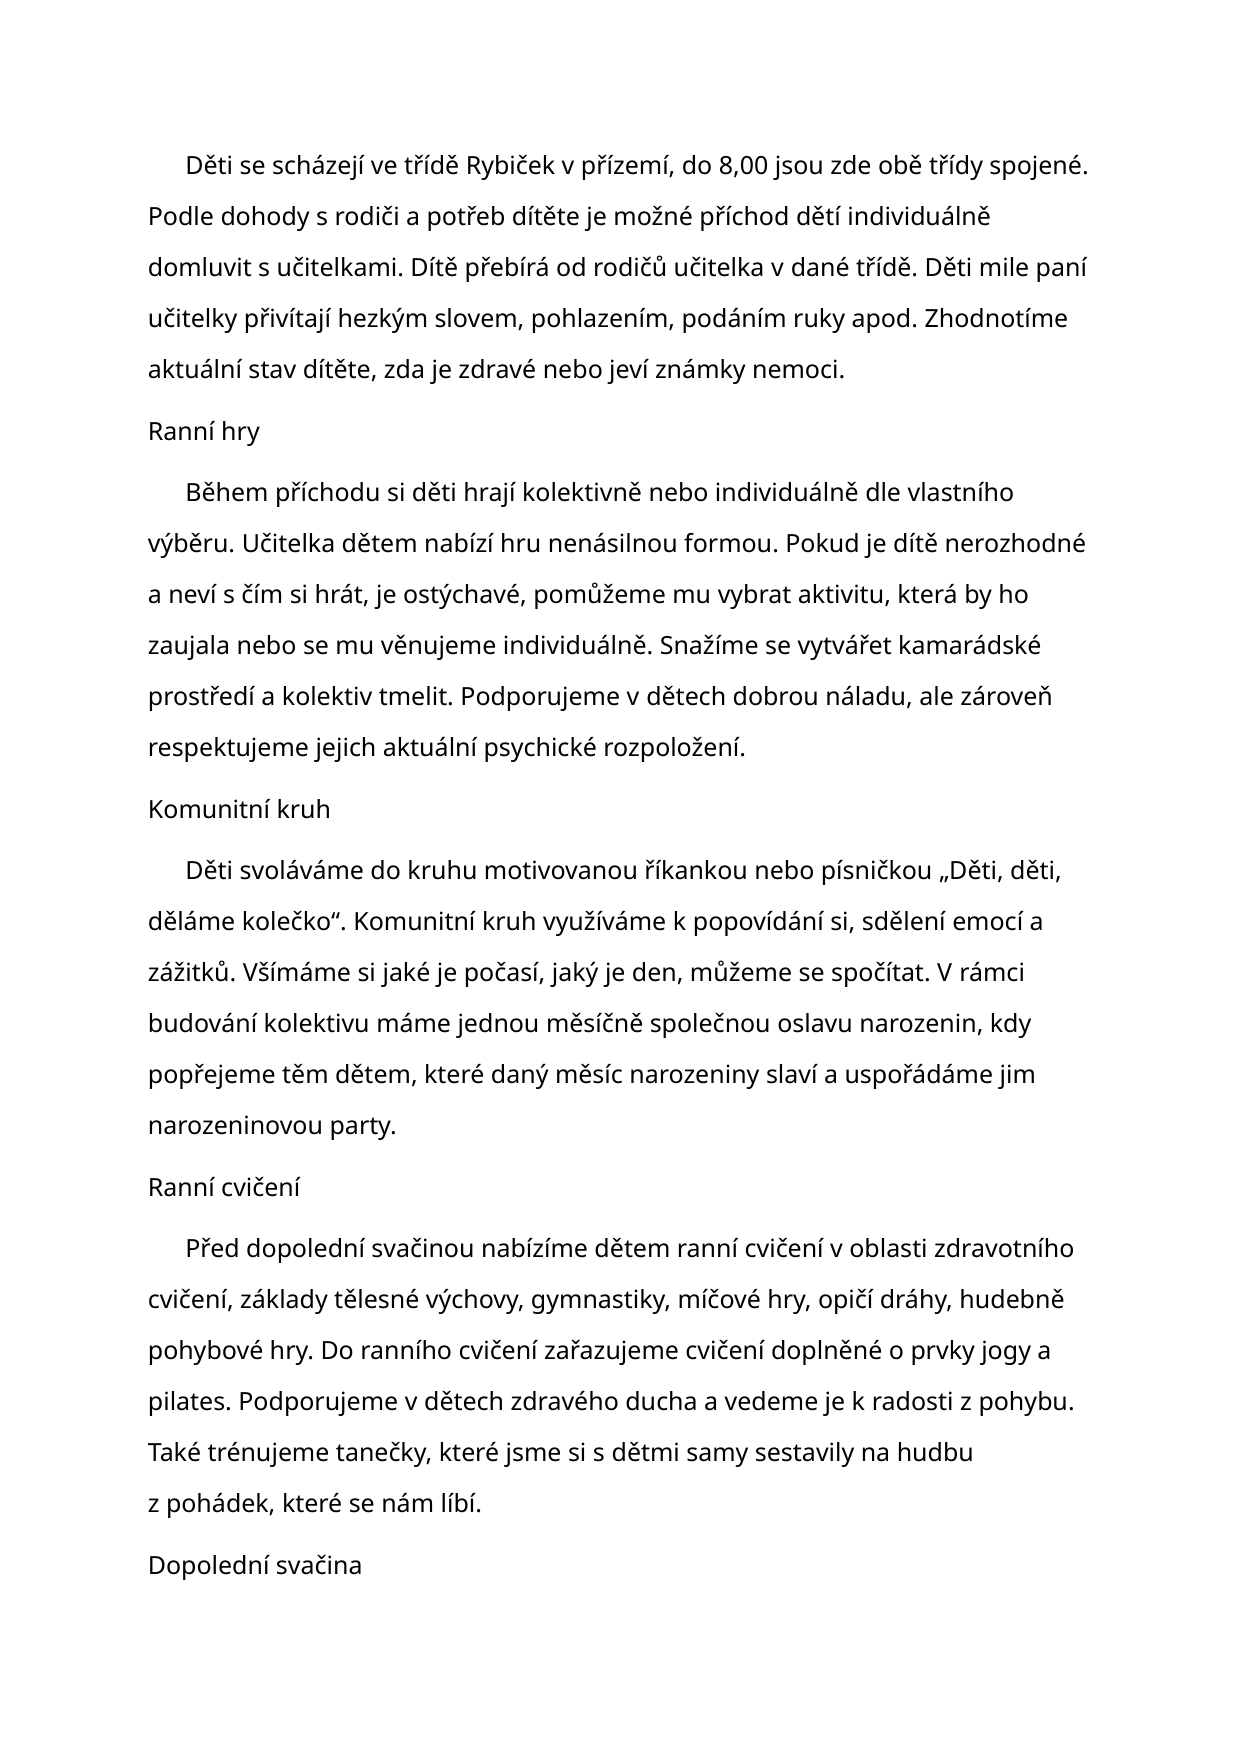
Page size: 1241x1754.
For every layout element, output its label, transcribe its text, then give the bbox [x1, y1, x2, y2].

text Ranní cvičení [148, 1169, 1093, 1203]
text Děti svoláváme do kruhu motivovanou říkankou nebo písničkou „Děti, děti, děláme kolečko“. Komunitní kruh využíváme k popovídání si, sdělení emocí a zážitků. Všímáme si jaké je počasí, jaký je den, můžeme se spočítat. V rámci budování kolektivu máme jednou měsíčně společnou oslavu narozenin, kdy popřejeme těm dětem, které daný měsíc narozeniny slaví a uspořádáme jim narozeninovou party. [148, 853, 1093, 1142]
text Komunitní kruh [148, 791, 1093, 825]
text Během příchodu si děti hrají kolektivně nebo individuálně dle vlastního výběru. Učitelka dětem nabízí hru nenásilnou formou. Pokud je dítě nerozhodné a neví s čím si hrát, je ostýchavé, pomůžeme mu vybrat aktivitu, která by ho zaujala nebo se mu věnujeme individuálně. Snažíme se vytvářet kamarádské prostředí a kolektiv tmelit. Podporujeme v dětech dobrou náladu, ale zároveň respektujeme jejich aktuální psychické rozpoložení. [148, 475, 1093, 764]
text Děti se scházejí ve třídě Rybiček v přízemí, do 8,00 jsou zde obě třídy spojené. Podle dohody s rodiči a potřeb dítěte je možné příchod dětí individuálně domluvit s učitelkami. Dítě přebírá od rodičů učitelka v dané třídě. Děti mile paní učitelky přivítají hezkým slovem, pohlazením, podáním ruky apod. Zhodnotíme aktuální stav dítěte, zda je zdravé nebo jeví známky nemoci. [148, 148, 1093, 386]
text Ranní hry [148, 413, 1093, 447]
text Dopolední svačina [148, 1548, 1093, 1582]
text Před dopolední svačinou nabízíme dětem ranní cvičení v oblasti zdravotního cvičení, základy tělesné výchovy, gymnastiky, míčové hry, opičí dráhy, hudebně pohybové hry. Do ranního cvičení zařazujeme cvičení doplněné o prvky jogy a pilates. Podporujeme v dětech zdravého ducha a vedeme je k radosti z pohybu. Také trénujeme tanečky, které jsme si s dětmi samy sestavily na hudbu z pohádek, které se nám líbí. [148, 1231, 1093, 1520]
